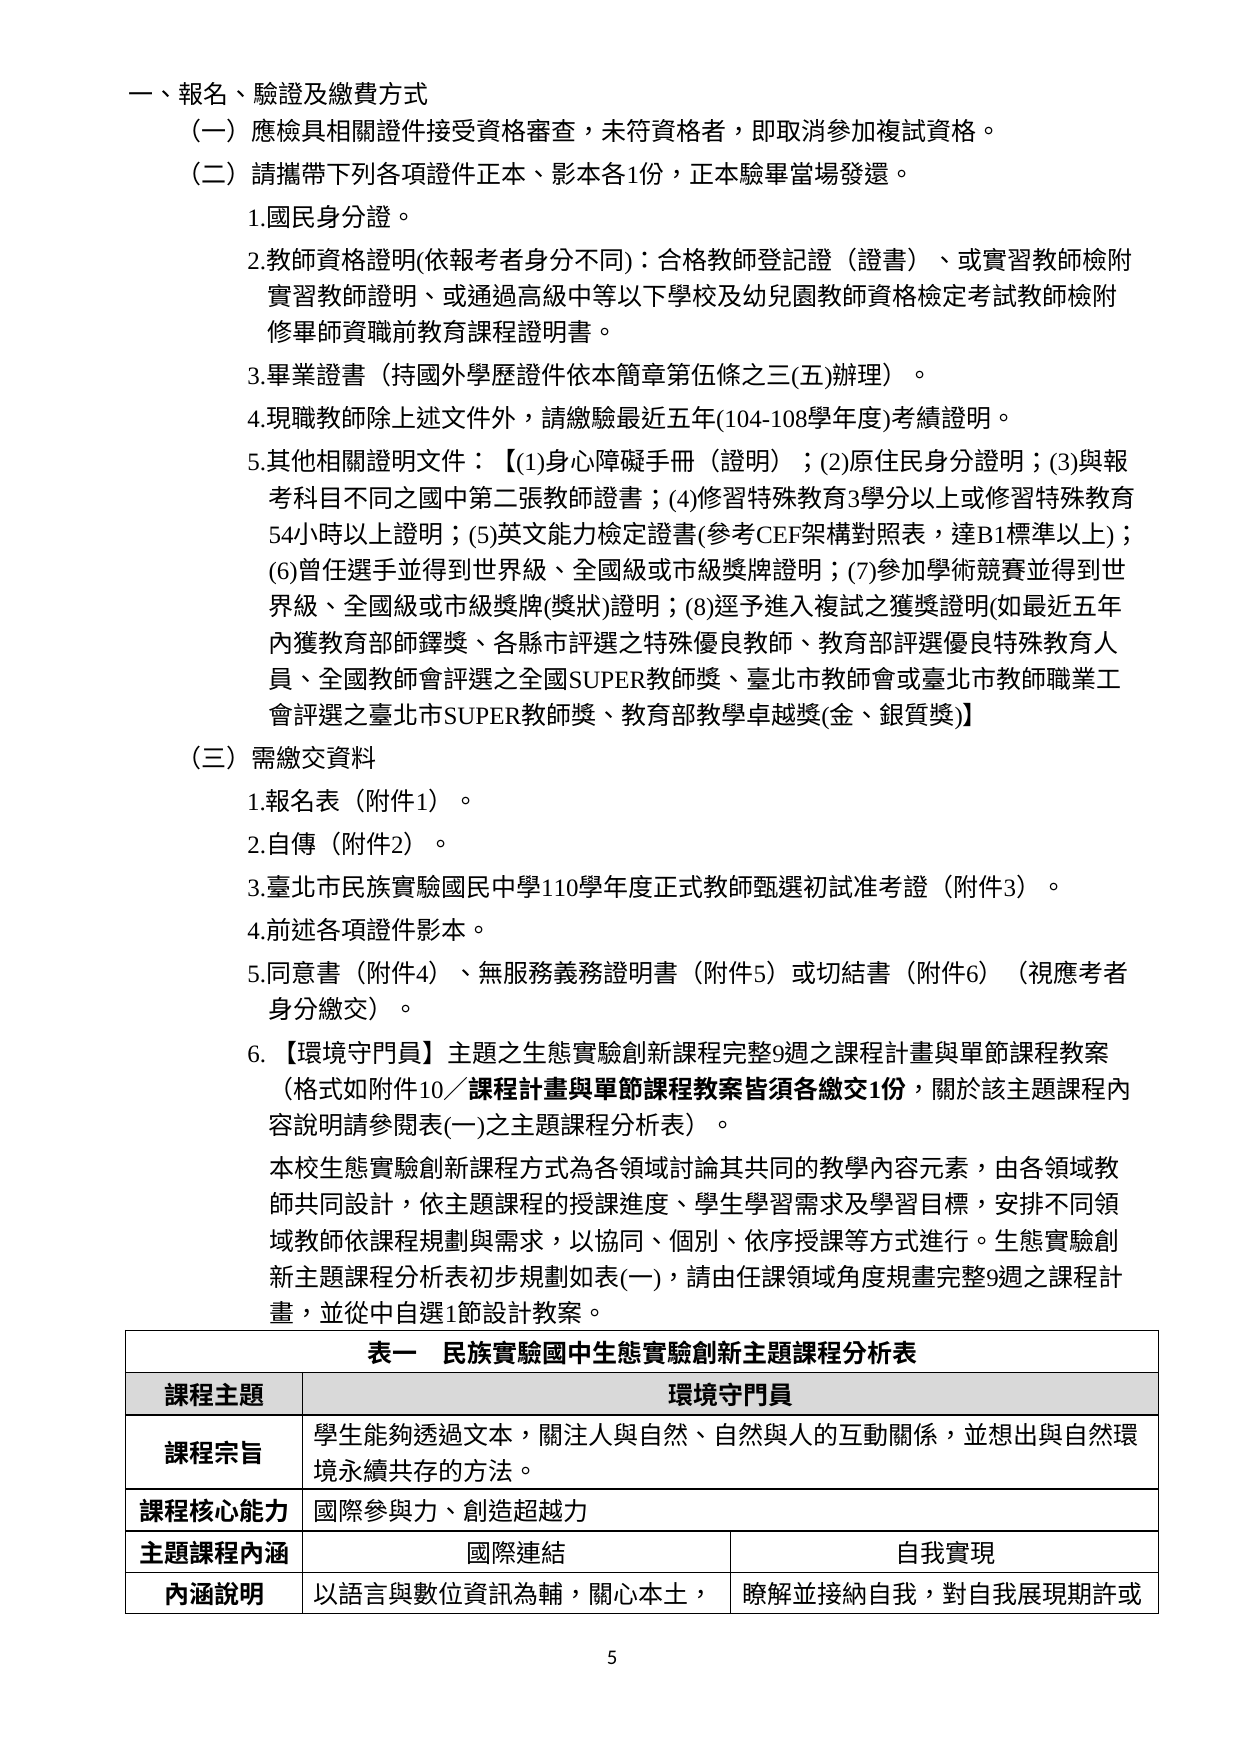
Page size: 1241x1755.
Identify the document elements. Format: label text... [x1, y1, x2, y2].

table_header 表一 民族實驗國中生態實驗創新主題課程分析表 [126, 1331, 1158, 1372]
text 本校生態實驗創新課程方式為各領域討論其共同的教學內容元素，由各領域教師共同設計，依主題課程的授課進度、學生學習需求及學習目標，安排不同領域教師依課程規劃與需求，以協同、個別、依序授課等方式進行。生態實驗創新主題課程分析表初步規劃如表(一)，請由任課領域角度規畫完整9週之課程計畫，並從中自選1節設計教案。 [269, 1148, 1139, 1330]
text （二）請攜帶下列各項證件正本、影本各1份，正本驗畢當場發還。 [176, 154, 1139, 191]
table_cell 自我實現 [731, 1532, 1158, 1571]
text 3.臺北市民族實驗國民中學110學年度正式教師甄選初試准考證（附件3）。 [247, 868, 1139, 904]
text 1.報名表（附件1）。 [247, 782, 1139, 818]
table_cell 課程核心能力 [126, 1490, 302, 1530]
text 6. 【環境守門員】主題之生態實驗創新課程完整9週之課程計畫與單節課程教案（格式如附件10／課程計畫與單節課程教案皆須各繳交1份，關於該主題課程內容說明請參閱表(一)之主題課程分析表）。 [247, 1033, 1139, 1142]
text 5.同意書（附件4）、無服務義務證明書（附件5）或切結書（附件6）（視應考者身分繳交）。 [247, 954, 1139, 1026]
table_cell 主題課程內涵 [126, 1532, 302, 1571]
text 3.畢業證書（持國外學歷證件依本簡章第伍條之三(五)辦理）。 [247, 356, 1139, 392]
table_cell 以語言與數位資訊為輔，關心本土， [303, 1573, 730, 1613]
text 5.其他相關證明文件：【(1)身心障礙手冊（證明）；(2)原住民身分證明；(3)與報考科目不同之國中第二張教師證書；(4)修習特殊教育3學分以上或修習特殊教育54小時以上證明；(5)英文能力檢定證書(參考CEF架構對照表，達B1標準以上)；(6)曾任選手並得到世界級、全國級或市級獎牌證明；(7)參加學術競賽並得到世界級、全國級或市級獎牌(獎狀)證明；(8)逕予進入複試之獲獎證明(如最近五年內獲教育部師鐸獎、各縣市評選之特殊優良教師、教育部評選優良特殊教育人員、全國教師會評選之全國SUPER教師獎、臺北市教師會或臺北市教師職業工會評選之臺北市SUPER教師獎、教育部教學卓越獎(金、銀質獎)】 [247, 442, 1139, 732]
text 一、報名、驗證及繳費方式 [129, 75, 1139, 111]
table_cell 國際連結 [303, 1532, 730, 1571]
text 2.自傳（附件2）。 [247, 825, 1139, 861]
text （三）需繳交資料 [176, 739, 1139, 775]
table_cell 國際參與力、創造超越力 [303, 1490, 1158, 1530]
text 2.教師資格證明(依報考者身分不同)：合格教師登記證（證書）、或實習教師檢附實習教師證明、或通過高級中等以下學校及幼兒園教師資格檢定考試教師檢附修畢師資職前教育課程證明書。 [247, 240, 1139, 349]
text （一）應檢具相關證件接受資格審查，未符資格者，即取消參加複試資格。 [176, 111, 1139, 147]
table_cell 瞭解並接納自我，對自我展現期許或 [731, 1573, 1158, 1613]
table_cell 內涵說明 [126, 1573, 302, 1613]
table_cell 學生能夠透過文本，關注人與自然、自然與人的互動關係，並想出與自然環境永續共存的方法。 [303, 1416, 1158, 1488]
table_cell 環境守門員 [303, 1373, 1158, 1414]
text 4.現職教師除上述文件外，請繳驗最近五年(104-108學年度)考績證明。 [247, 399, 1139, 435]
table_cell 課程主題 [126, 1373, 302, 1414]
text 1.國民身分證。 [247, 197, 1139, 233]
text 4.前述各項證件影本。 [247, 911, 1139, 947]
table_cell 課程宗旨 [126, 1416, 302, 1488]
